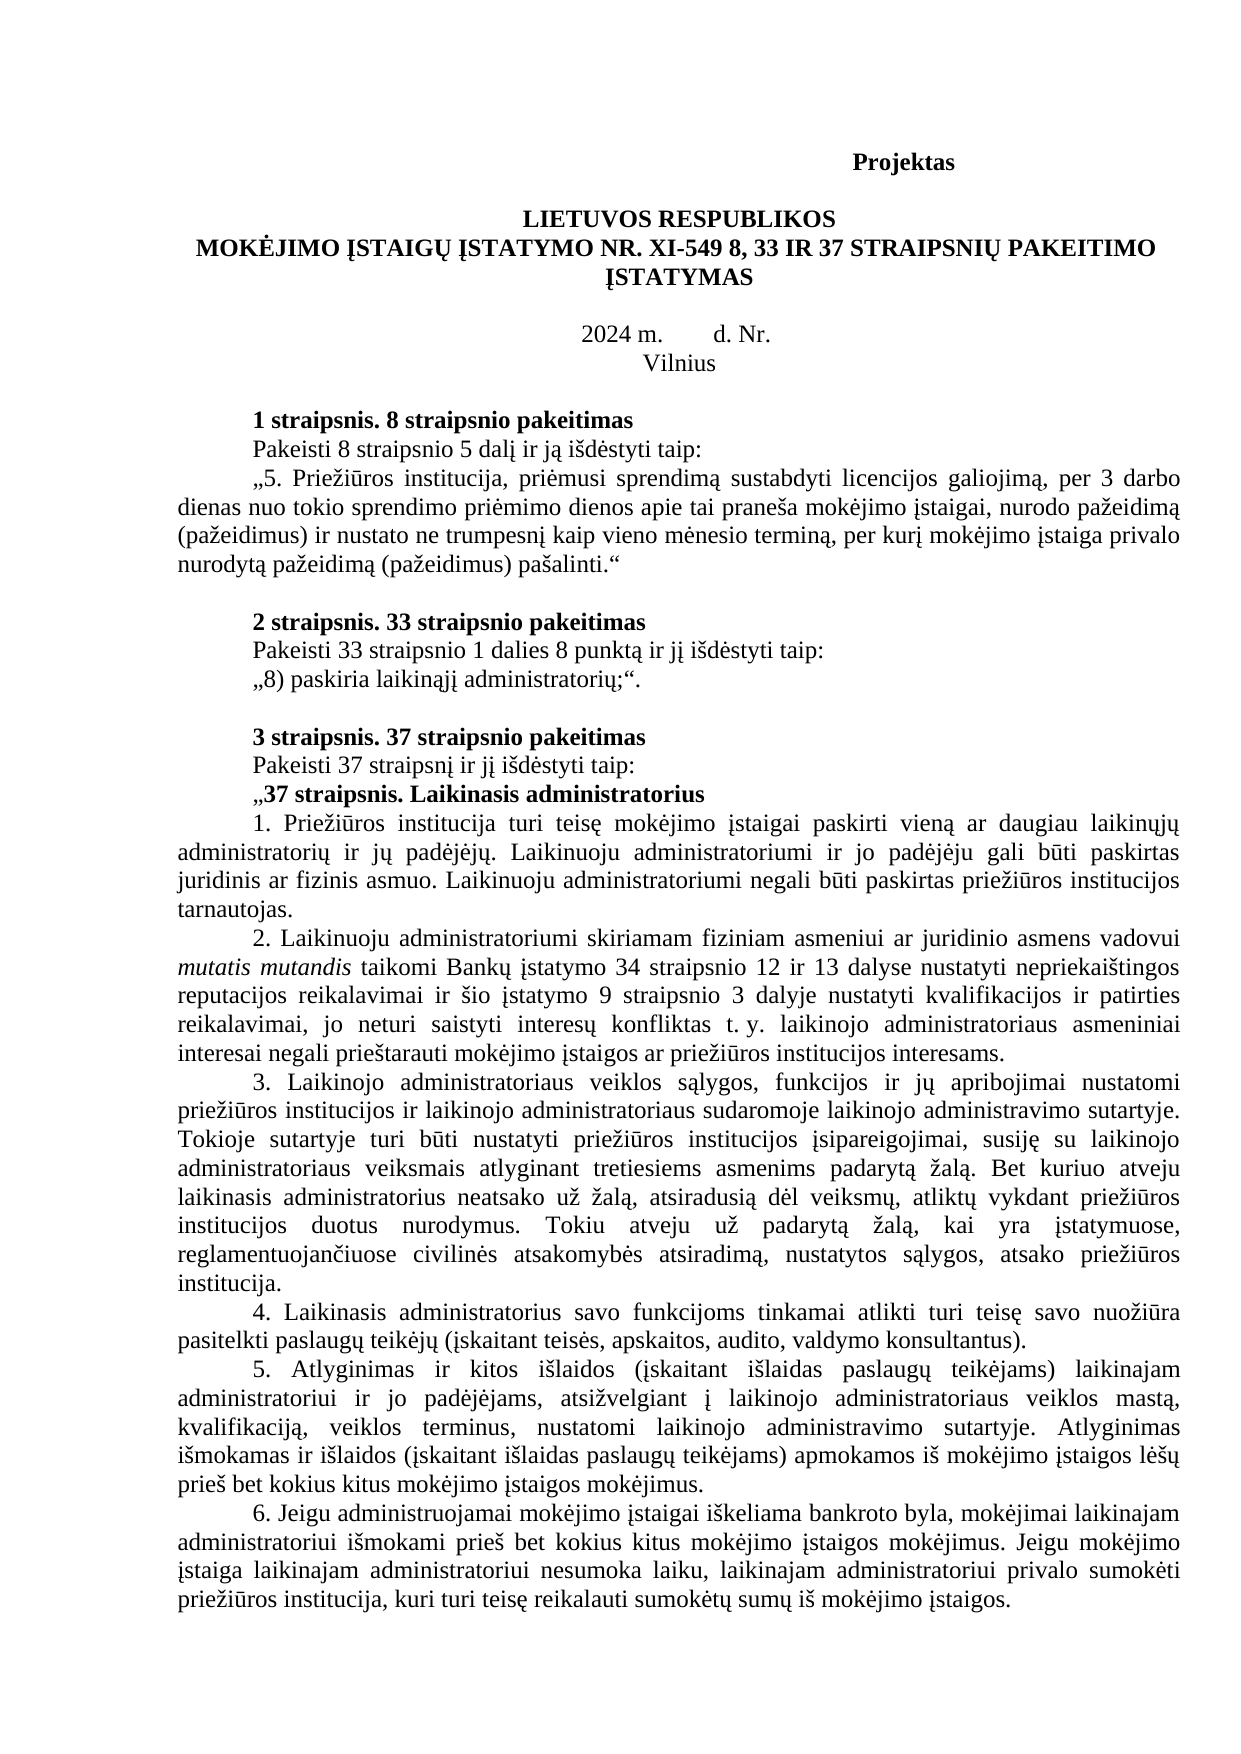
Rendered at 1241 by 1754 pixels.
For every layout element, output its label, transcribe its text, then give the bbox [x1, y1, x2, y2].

text 3. Laikinojo administratoriaus veiklos sąlygos, funkcijos ir jų apribojimai nustatomi priežiūros institucijos ir laikinojo administratoriaus sudaromoje laikinojo administravimo sutartyje. Tokioje sutartyje turi būti nustatyti priežiūros institucijos įsipareigojimai, susiję su laikinojo administratoriaus veiksmais atlyginant tretiesiems asmenims padarytą žalą. Bet kuriuo atveju laikinasis administratorius neatsako už žalą, atsiradusią dėl veiksmų, atliktų vykdant priežiūros institucijos duotus nurodymus. Tokiu atveju už padarytą žalą, kai yra įstatymuose, reglamentuojančiuose civilinės atsakomybės atsiradimą, nustatytos sąlygos, atsako priežiūros institucija. [177, 1067, 1181, 1297]
text 2024 m. d. Nr. [177, 319, 1181, 348]
text Pakeisti 8 straipsnio 5 dalį ir ją išdėstyti taip: [177, 434, 1181, 463]
text 2 straipsnis. 33 straipsnio pakeitimas [177, 607, 1181, 636]
text Pakeisti 37 straipsnį ir jį išdėstyti taip: [177, 751, 1181, 779]
text „37 straipsnis. Laikinasis administratorius [177, 779, 1181, 808]
text Pakeisti 33 straipsnio 1 dalies 8 punktą ir jį išdėstyti taip: [177, 636, 1181, 664]
text „8) paskiria laikinąjį administratorių;“. [177, 664, 1181, 693]
text 3 straipsnis. 37 straipsnio pakeitimas [177, 722, 1181, 751]
text LIETUVOS RESPUBLIKOS [177, 204, 1181, 233]
text „5. Priežiūros institucija, priėmusi sprendimą sustabdyti licencijos galiojimą, per 3 darbo dienas nuo tokio sprendimo priėmimo dienos apie tai praneša mokėjimo įstaigai, nurodo pažeidimą (pažeidimus) ir nustato ne trumpesnį kaip vieno mėnesio terminą, per kurį mokėjimo įstaiga privalo nurodytą pažeidimą (pažeidimus) pašalinti.“ [177, 463, 1181, 578]
text 1. Priežiūros institucija turi teisę mokėjimo įstaigai paskirti vieną ar daugiau laikinųjų administratorių ir jų padėjėjų. Laikinuoju administratoriumi ir jo padėjėju gali būti paskirtas juridinis ar fizinis asmuo. Laikinuoju administratoriumi negali būti paskirtas priežiūros institucijos tarnautojas. [177, 808, 1181, 923]
text Projektas [777, 147, 1181, 176]
text 4. Laikinasis administratorius savo funkcijoms tinkamai atlikti turi teisę savo nuožiūra pasitelkti paslaugų teikėjų (įskaitant teisės, apskaitos, audito, valdymo konsultantus). [177, 1297, 1181, 1354]
text 5. Atlyginimas ir kitos išlaidos (įskaitant išlaidas paslaugų teikėjams) laikinajam administratoriui ir jo padėjėjams, atsižvelgiant į laikinojo administratoriaus veiklos mastą, kvalifikaciją, veiklos terminus, nustatomi laikinojo administravimo sutartyje. Atlyginimas išmokamas ir išlaidos (įskaitant išlaidas paslaugų teikėjams) apmokamos iš mokėjimo įstaigos lėšų prieš bet kokius kitus mokėjimo įstaigos mokėjimus. [177, 1354, 1181, 1498]
text 6. Jeigu administruojamai mokėjimo įstaigai iškeliama bankroto byla, mokėjimai laikinajam administratoriui išmokami prieš bet kokius kitus mokėjimo įstaigos mokėjimus. Jeigu mokėjimo įstaiga laikinajam administratoriui nesumoka laiku, laikinajam administratoriui privalo sumokėti priežiūros institucija, kuri turi teisę reikalauti sumokėtų sumų iš mokėjimo įstaigos. [177, 1498, 1181, 1613]
text ĮSTATYMAS [177, 262, 1181, 291]
text 2. Laikinuoju administratoriumi skiriamam fiziniam asmeniui ar juridinio asmens vadovui mutatis mutandis taikomi Bankų įstatymo 34 straipsnio 12 ir 13 dalyse nustatyti nepriekaištingos reputacijos reikalavimai ir šio įstatymo 9 straipsnio 3 dalyje nustatyti kvalifikacijos ir patirties reikalavimai, jo neturi saistyti interesų konfliktas t. y. laikinojo administratoriaus asmeniniai interesai negali prieštarauti mokėjimo įstaigos ar priežiūros institucijos interesams. [177, 923, 1181, 1067]
text MOKĖJIMO ĮSTAIGŲ ĮSTATYMO NR. XI-549 8, 33 IR 37 STRAIPSNIŲ PAKEITIMO [177, 233, 1181, 262]
text Vilnius [177, 348, 1181, 377]
text 1 straipsnis. 8 straipsnio pakeitimas [177, 406, 1181, 434]
